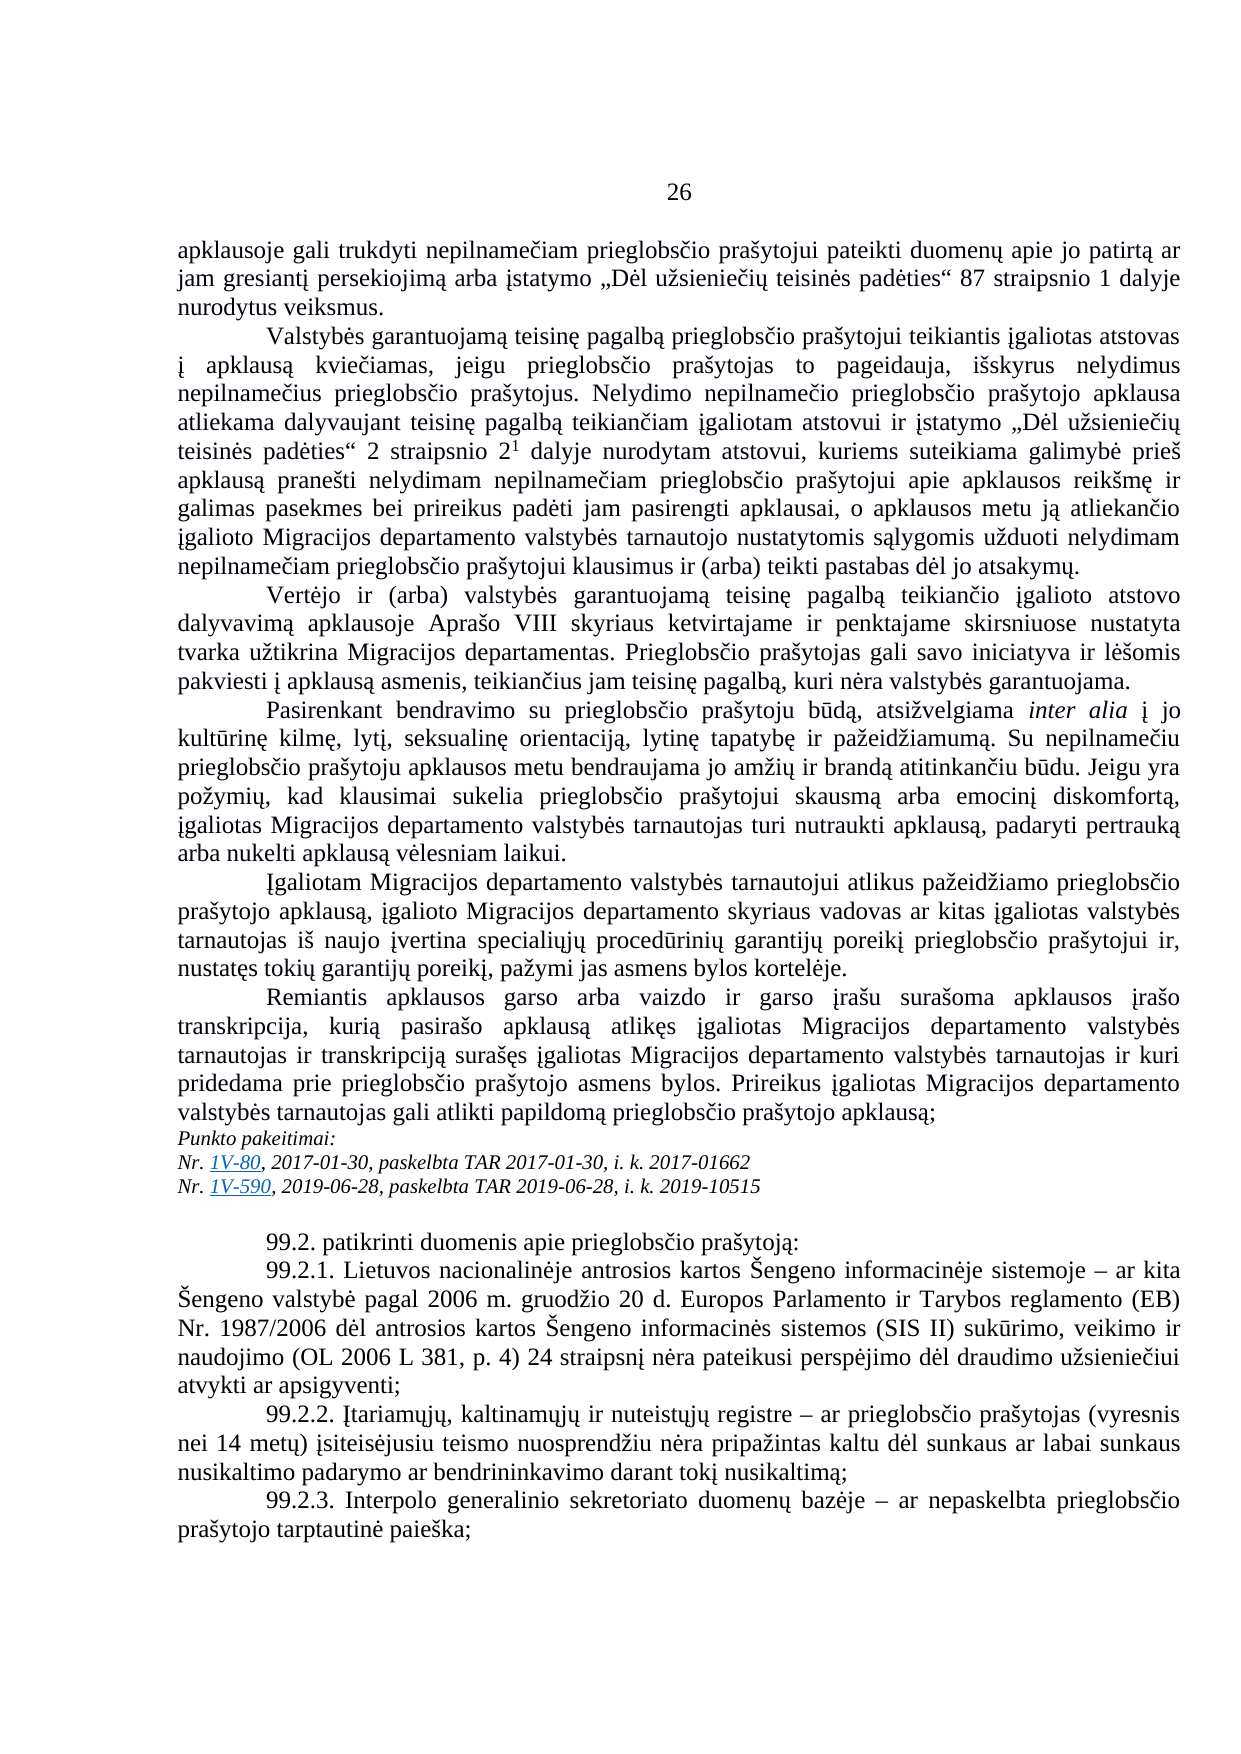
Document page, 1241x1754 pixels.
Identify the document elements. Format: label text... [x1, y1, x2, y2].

text Nr. 1V-590, 2019-06-28, paskelbta TAR 2019-06-28, i. k. 2019-10515 [177, 1174, 1181, 1198]
text Pasirenkant bendravimo su prieglobsčio prašytoju būdą, atsižvelgiama inter alia į jo kultūrinę kilmę, lytį, seksualinę orientaciją, lytinę tapatybę ir pažeidžiamumą. Su nepilnamečiu prieglobsčio prašytoju apklausos metu bendraujama jo amžių ir brandą atitinkančiu būdu. Jeigu yra požymių, kad klausimai sukelia prieglobsčio prašytojui skausmą arba emocinį diskomfortą, įgaliotas Migracijos departamento valstybės tarnautojas turi nutraukti apklausą, padaryti pertrauką arba nukelti apklausą vėlesniam laikui. [177, 695, 1181, 867]
text Remiantis apklausos garso arba vaizdo ir garso įrašu surašoma apklausos įrašo transkripcija, kurią pasirašo apklausą atlikęs įgaliotas Migracijos departamento valstybės tarnautojas ir transkripciją surašęs įgaliotas Migracijos departamento valstybės tarnautojas ir kuri pridedama prie prieglobsčio prašytojo asmens bylos. Prireikus įgaliotas Migracijos departamento valstybės tarnautojas gali atlikti papildomą prieglobsčio prašytojo apklausą; [177, 982, 1181, 1126]
text Punkto pakeitimai: [177, 1126, 1181, 1150]
text Įgaliotam Migracijos departamento valstybės tarnautojui atlikus pažeidžiamo prieglobsčio prašytojo apklausą, įgalioto Migracijos departamento skyriaus vadovas ar kitas įgaliotas valstybės tarnautojas iš naujo įvertina specialiųjų procedūrinių garantijų poreikį prieglobsčio prašytojui ir, nustatęs tokių garantijų poreikį, pažymi jas asmens bylos kortelėje. [177, 867, 1181, 982]
text 99.2.2. Įtariamųjų, kaltinamųjų ir nuteistųjų registre – ar prieglobsčio prašytojas (vyresnis nei 14 metų) įsiteisėjusiu teismo nuosprendžiu nėra pripažintas kaltu dėl sunkaus ar labai sunkaus nusikaltimo padarymo ar bendrininkavimo darant tokį nusikaltimą; [177, 1399, 1181, 1486]
text 99.2. patikrinti duomenis apie prieglobsčio prašytoją: [177, 1227, 1181, 1256]
text apklausoje gali trukdyti nepilnamečiam prieglobsčio prašytojui pateikti duomenų apie jo patirtą ar jam gresiantį persekiojimą arba įstatymo „Dėl užsieniečių teisinės padėties“ 87 straipsnio 1 dalyje nurodytus veiksmus. [177, 235, 1181, 321]
text 99.2.3. Interpolo generalinio sekretoriato duomenų bazėje – ar nepaskelbta prieglobsčio prašytojo tarptautinė paieška; [177, 1486, 1181, 1543]
text Vertėjo ir (arba) valstybės garantuojamą teisinę pagalbą teikiančio įgalioto atstovo dalyvavimą apklausoje Aprašo VIII skyriaus ketvirtajame ir penktajame skirsniuose nustatyta tvarka užtikrina Migracijos departamentas. Prieglobsčio prašytojas gali savo iniciatyva ir lėšomis pakviesti į apklausą asmenis, teikiančius jam teisinę pagalbą, kuri nėra valstybės garantuojama. [177, 580, 1181, 695]
text Nr. 1V-80, 2017-01-30, paskelbta TAR 2017-01-30, i. k. 2017-01662 [177, 1150, 1181, 1174]
text 99.2.1. Lietuvos nacionalinėje antrosios kartos Šengeno informacinėje sistemoje – ar kita Šengeno valstybė pagal 2006 m. gruodžio 20 d. Europos Parlamento ir Tarybos reglamento (EB) Nr. 1987/2006 dėl antrosios kartos Šengeno informacinės sistemos (SIS II) sukūrimo, veikimo ir naudojimo (OL 2006 L 381, p. 4) 24 straipsnį nėra pateikusi perspėjimo dėl draudimo užsieniečiui atvykti ar apsigyventi; [177, 1256, 1181, 1399]
text Valstybės garantuojamą teisinę pagalbą prieglobsčio prašytojui teikiantis įgaliotas atstovas į apklausą kviečiamas, jeigu prieglobsčio prašytojas to pageidauja, išskyrus nelydimus nepilnamečius prieglobsčio prašytojus. Nelydimo nepilnamečio prieglobsčio prašytojo apklausa atliekama dalyvaujant teisinę pagalbą teikiančiam įgaliotam atstovui ir įstatymo „Dėl užsieniečių teisinės padėties“ 2 straipsnio 21 dalyje nurodytam atstovui, kuriems suteikiama galimybė prieš apklausą pranešti nelydimam nepilnamečiam prieglobsčio prašytojui apie apklausos reikšmę ir galimas pasekmes bei prireikus padėti jam pasirengti apklausai, o apklausos metu ją atliekančio įgalioto Migracijos departamento valstybės tarnautojo nustatytomis sąlygomis užduoti nelydimam nepilnamečiam prieglobsčio prašytojui klausimus ir (arba) teikti pastabas dėl jo atsakymų. [177, 321, 1181, 580]
